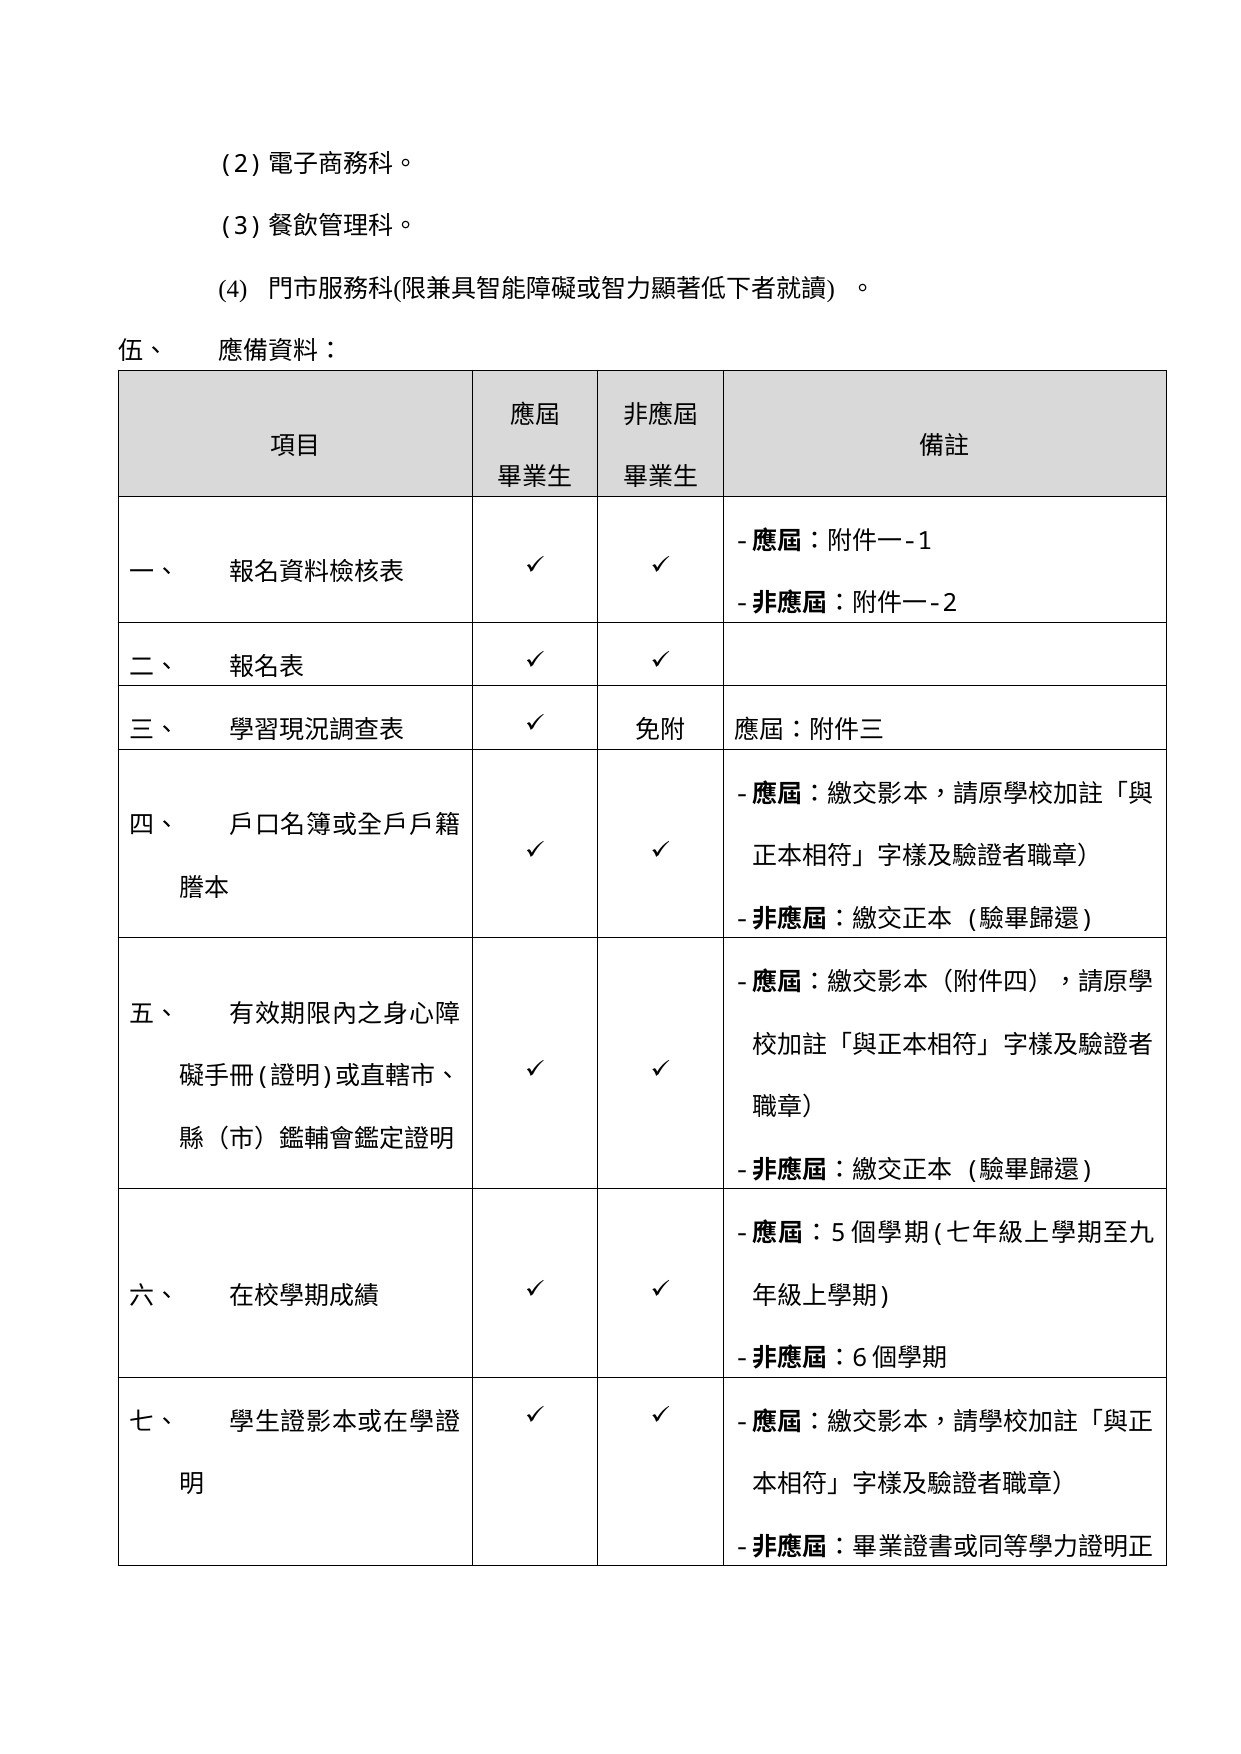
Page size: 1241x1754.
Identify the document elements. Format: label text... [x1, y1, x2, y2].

list 餐飲管理科。 [218, 182, 1122, 244]
table_cell 應屆：繳交影本，請原學校加註「與正本相符」字樣及驗證者職章） 非應屆：繳交正本 (驗畢歸還) [724, 750, 1166, 937]
table_cell  [598, 1378, 723, 1565]
table_cell 報名表 [119, 623, 472, 685]
table_header 應屆 畢業生 [473, 371, 597, 496]
table_cell  [598, 497, 723, 622]
table_cell 有效期限內之身心障礙手冊(證明)或直轄市、縣（市）鑑輔會鑑定證明 [119, 938, 472, 1188]
table_cell 戶口名簿或全戶戶籍謄本 [119, 750, 472, 937]
table_cell 學習現況調查表 [119, 686, 472, 749]
table_cell 在校學期成績 [119, 1189, 472, 1377]
table_cell 報名資料檢核表 [119, 497, 472, 622]
table_cell  [473, 938, 597, 1188]
table_cell 應屆：繳交影本（附件四），請原學校加註「與正本相符」字樣及驗證者職章） 非應屆：繳交正本 (驗畢歸還) [724, 938, 1166, 1188]
table_header 非應屆 畢業生 [598, 371, 723, 496]
table_cell 應屆：附件一-1 非應屆：附件一-2 [724, 497, 1166, 622]
table_cell 免附 [598, 686, 723, 749]
table_cell 應屆：5個學期(七年級上學期至九年級上學期) 非應屆：6個學期 [724, 1189, 1166, 1377]
list 門市服務科(限兼具智能障礙或智力顯著低下者就讀) 。 [218, 244, 1122, 307]
table_cell 應屆：附件三 [724, 686, 1166, 749]
table_cell  [598, 938, 723, 1188]
table_cell 學生證影本或在學證明 [119, 1378, 472, 1565]
table_header 備註 [724, 371, 1166, 496]
table_cell  [473, 1378, 597, 1565]
table_header 項目 [119, 371, 472, 496]
table_cell [724, 623, 1166, 685]
table_cell  [473, 686, 597, 749]
table_cell  [473, 750, 597, 937]
table_cell 應屆：繳交影本，請學校加註「與正本相符」字樣及驗證者職章） 非應屆：畢業證書或同等學力證明正 [724, 1378, 1166, 1565]
list 電子商務科。 [218, 119, 1122, 182]
table_cell  [598, 623, 723, 685]
table_cell  [473, 1189, 597, 1377]
table_cell  [598, 1189, 723, 1377]
table_cell  [598, 750, 723, 937]
table_cell  [473, 497, 597, 622]
list 應備資料： [118, 307, 1122, 369]
table_cell  [473, 623, 597, 685]
